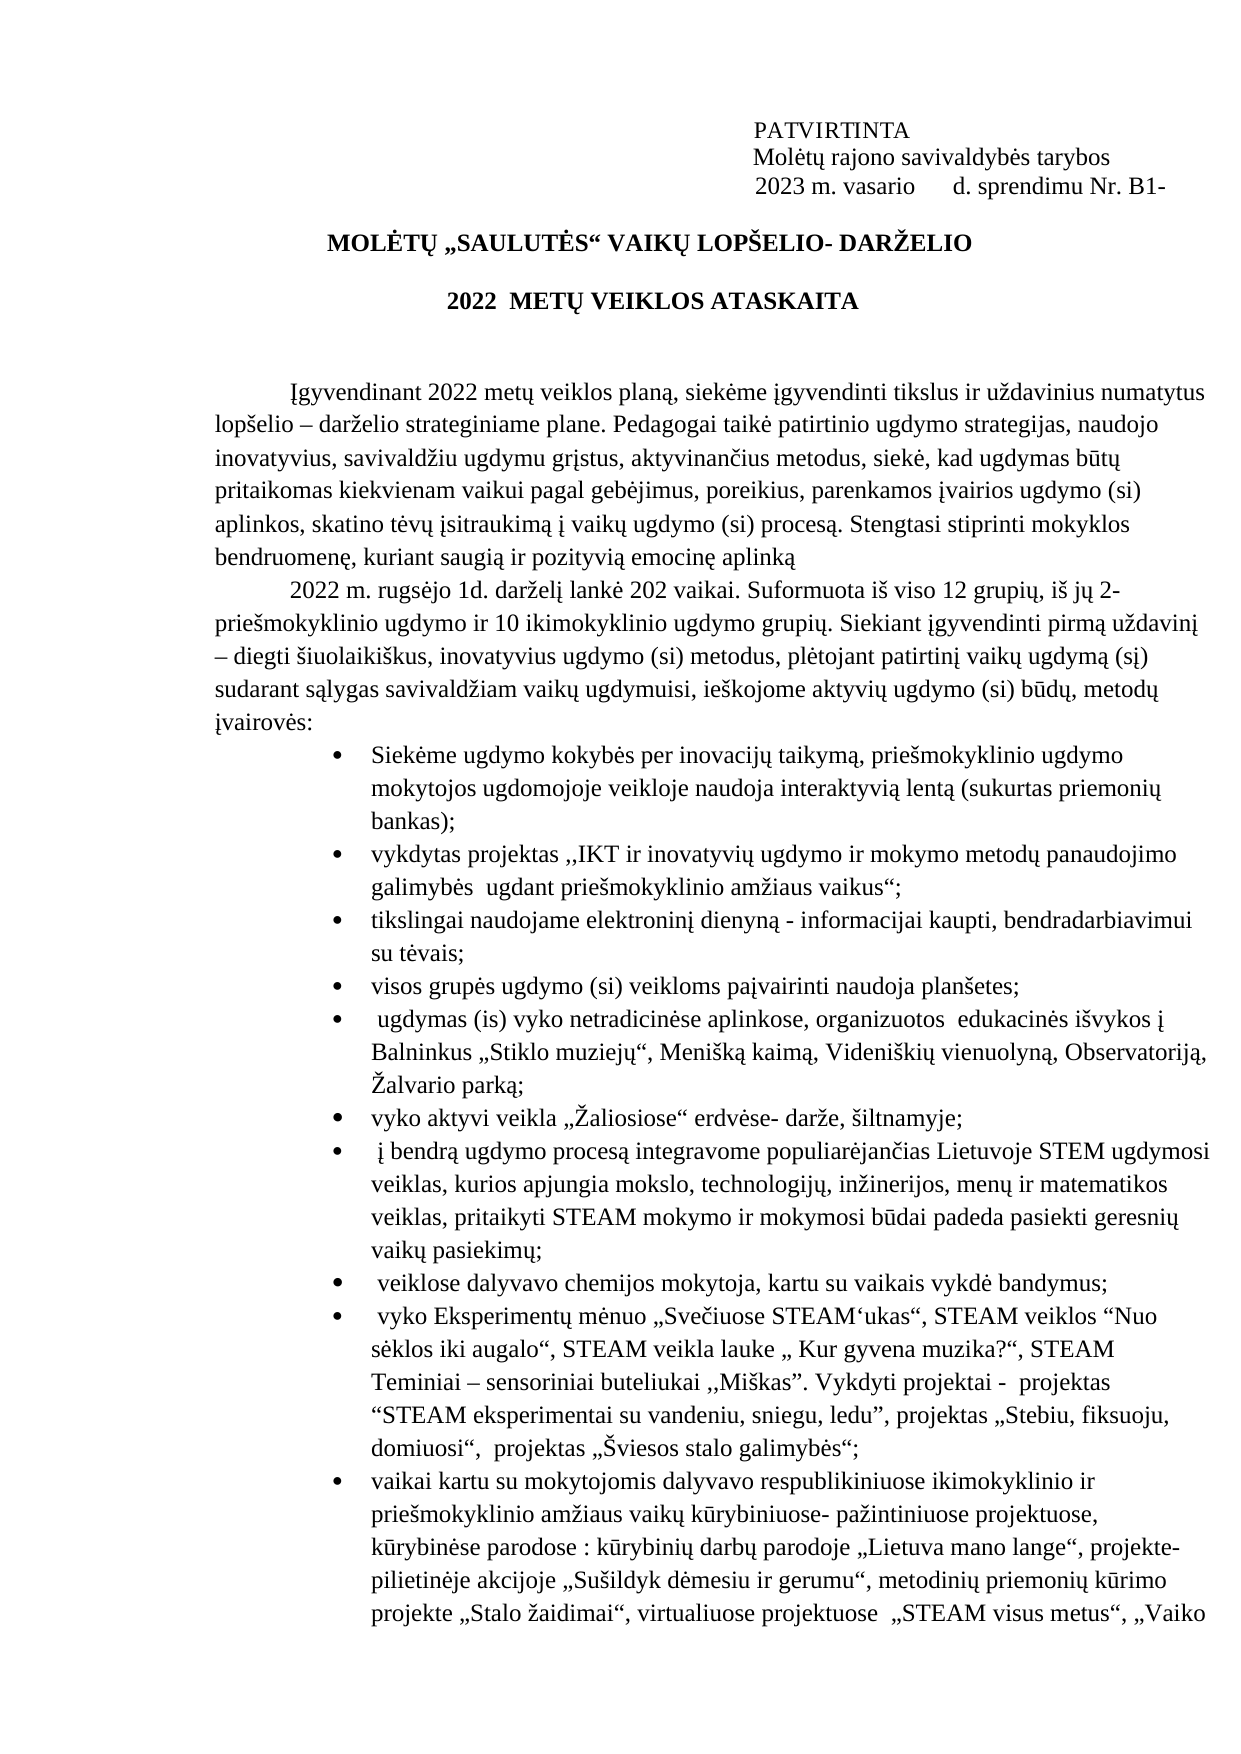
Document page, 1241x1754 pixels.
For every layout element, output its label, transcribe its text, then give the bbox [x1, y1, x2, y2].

text Molėtų rajono savivaldybės tarybos [177, 142, 1230, 171]
text 2023 m. vasario d. sprendimu Nr. B1- [177, 171, 1201, 200]
text MOLĖTŲ „SAULUTĖS“ VAIKŲ LOPŠELIO- DARŽELIO [177, 228, 1122, 257]
table_header Įgyvendinant 2022 metų veiklos planą, siekėme įgyvendinti tikslus ir uždavinius numatytus lopšelio – darželio strateginiame plane. Pedagogai taikė patirtinio ugdymo strategijas, naudojo inovatyvius, savivaldžiu ugdymu grįstus, aktyvinančius metodus, siekė, kad ugdymas būtų pritaikomas kiekvienam vaikui pagal gebėjimus, poreikius, parenkamos įvairios ugdymo (si) aplinkos, skatino tėvų įsitraukimą į vaikų ugdymo (si) procesą. Stengtasi stiprinti mokyklos bendruomenę, kuriant saugią ir pozityvią emocinę aplinką 2022 m. rugsėjo 1d. darželį lankė 202 vaikai. Suformuota iš viso 12 grupių, iš jų 2- priešmokyklinio ugdymo ir 10 ikimokyklinio ugdymo grupių. Siekiant įgyvendinti pirmą uždavinį – diegti šiuolaikiškus, inovatyvius ugdymo (si) metodus, plėtojant patirtinį vaikų ugdymą (sį) sudarant sąlygas savivaldžiam vaikų ugdymuisi, ieškojome aktyvių ugdymo (si) būdų, metodų įvairovės: Siekėme ugdymo kokybės per inovacijų taikymą, priešmokyklinio ugdymo mokytojos ugdomojoje veikloje naudoja interaktyvią lentą (sukurtas priemonių bankas); vykdytas projektas ,,IKT ir inovatyvių ugdymo ir mokymo metodų panaudojimo galimybės ugdant priešmokyklinio amžiaus vaikus“; tikslingai naudojame elektroninį dienyną - informacijai kaupti, bendradarbiavimui su tėvais; visos grupės ugdymo (si) veikloms paįvairinti naudoja planšetes; ugdymas (is) vyko netradicinėse aplinkose, organizuotos edukacinės išvykos į Balninkus „Stiklo muziejų“, Menišką kaimą, Videniškių vienuolyną, Observatoriją, Žalvario parką; vyko aktyvi veikla „Žaliosiose“ erdvėse- darže, šiltnamyje; į bendrą ugdymo procesą integravome populiarėjančias Lietuvoje STEM ugdymosi veiklas, kurios apjungia mokslo, technologijų, inžinerijos, menų ir matematikos veiklas, pritaikyti STEAM mokymo ir mokymosi būdai padeda pasiekti geresnių vaikų pasiekimų; veiklose dalyvavo chemijos mokytoja, kartu su vaikais vykdė bandymus; vyko Eksperimentų mėnuo „Svečiuose STEAM‘ukas“, STEAM veiklos “Nuo sėklos iki augalo“, STEAM veikla lauke „ Kur gyvena muzika?“, STEAM Teminiai – sensoriniai buteliukai ,,Miškas”. Vykdyti projektai - projektas “STEAM eksperimentai su vandeniu, sniegu, ledu”, projektas „Stebiu, fiksuoju, domiuosi“, projektas „Šviesos stalo galimybės“; vaikai kartu su mokytojomis dalyvavo respublikiniuose ikimokyklinio ir priešmokyklinio amžiaus vaikų kūrybiniuose- pažintiniuose projektuose, kūrybinėse parodose : kūrybinių darbų parodoje „Lietuva mano lange“, projekte- pilietinėje akcijoje „Sušildyk dėmesiu ir gerumu“, metodinių priemonių kūrimo projekte „Stalo žaidimai“, virtualiuose projektuose „STEAM visus metus“, „Vaiko [203, 344, 1222, 1627]
text 2022 METŲ VEIKLOS ATASKAITA [177, 286, 1122, 315]
